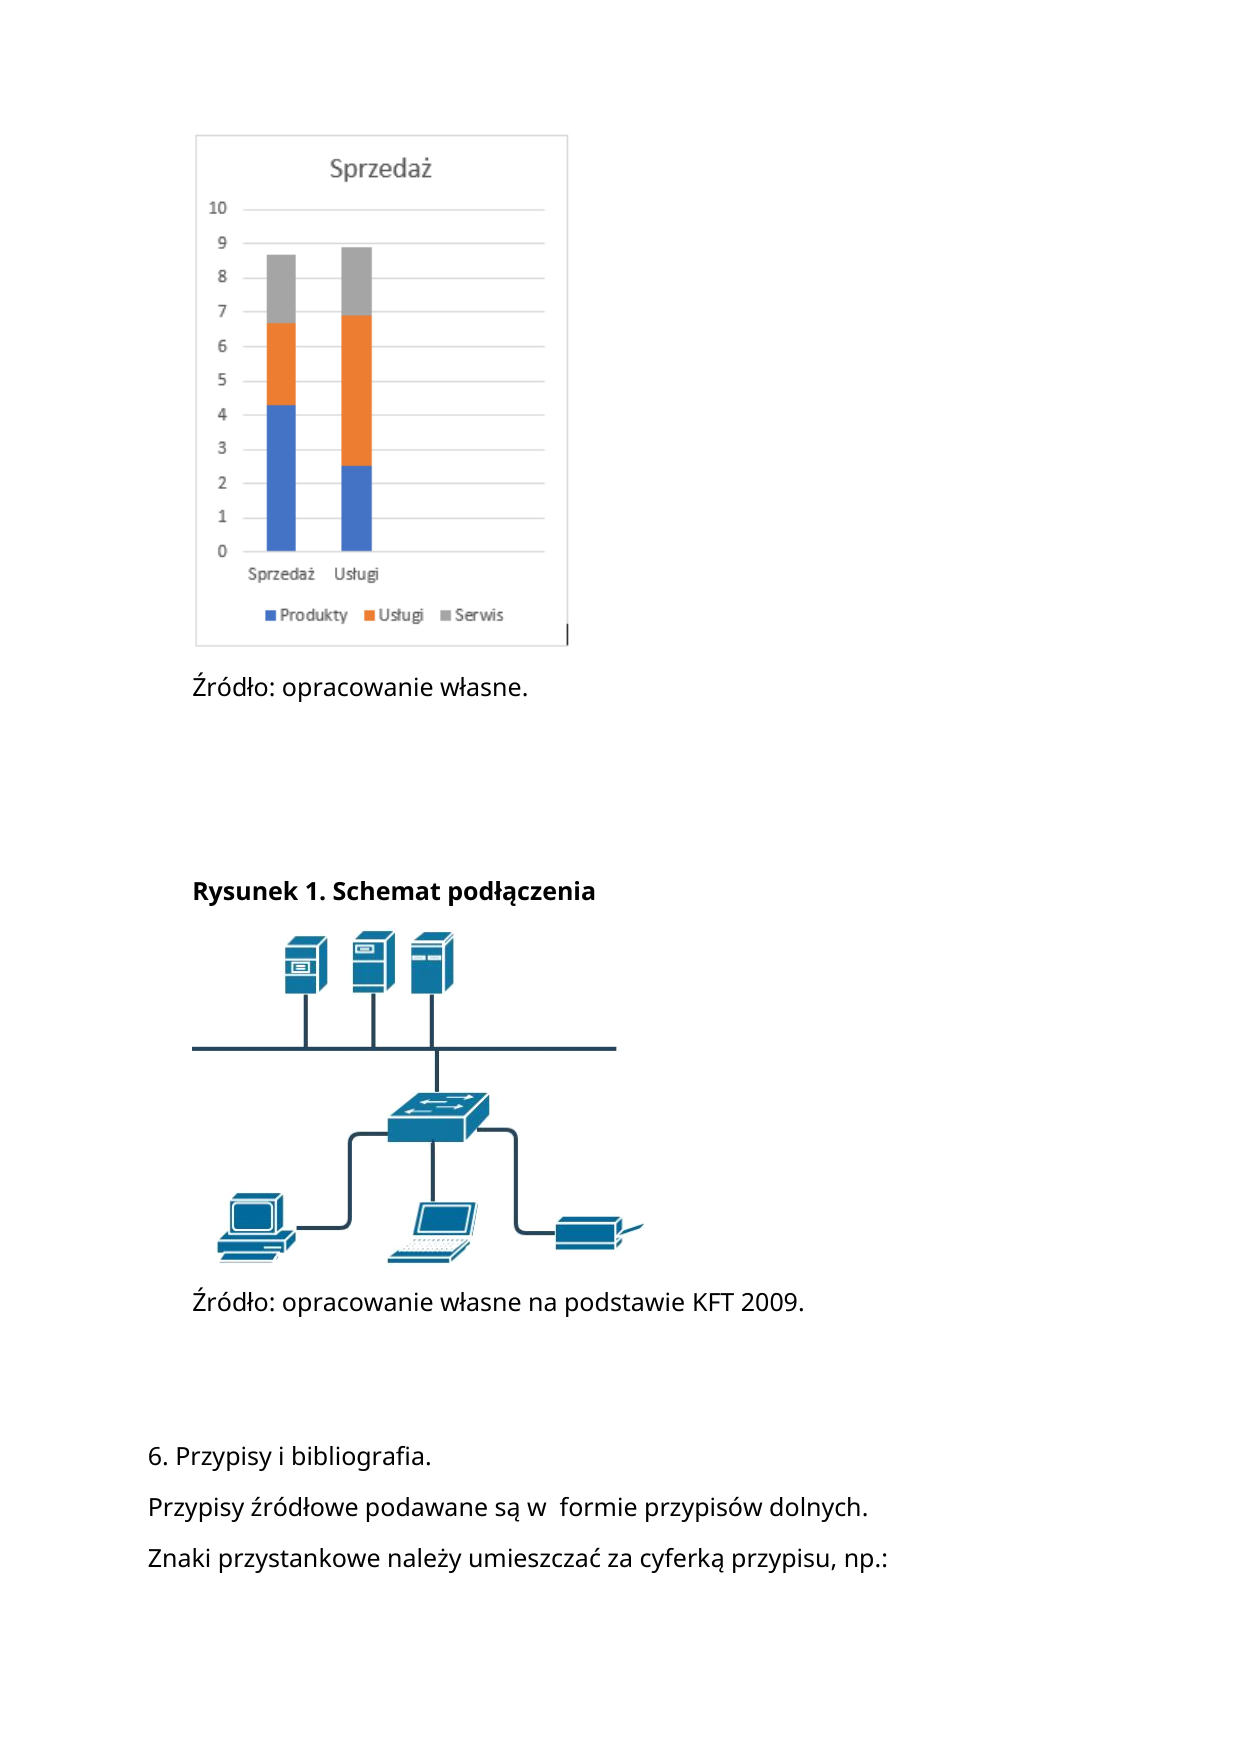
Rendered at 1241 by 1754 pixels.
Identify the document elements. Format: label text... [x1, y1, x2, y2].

list Źródło: opracowanie własne. [192, 133, 1093, 704]
list Rysunek 1. Schemat podłączenia [192, 874, 1093, 908]
text 6. Przypisy i bibliografia. Przypisy źródłowe podawane są w formie przypisów dolnych. Znaki przystankowe należy umieszczać za cyferką przypisu, np.: [148, 1438, 1093, 1574]
list Źródło: opracowanie własne na podstawie KFT 2009. [192, 1285, 1093, 1319]
